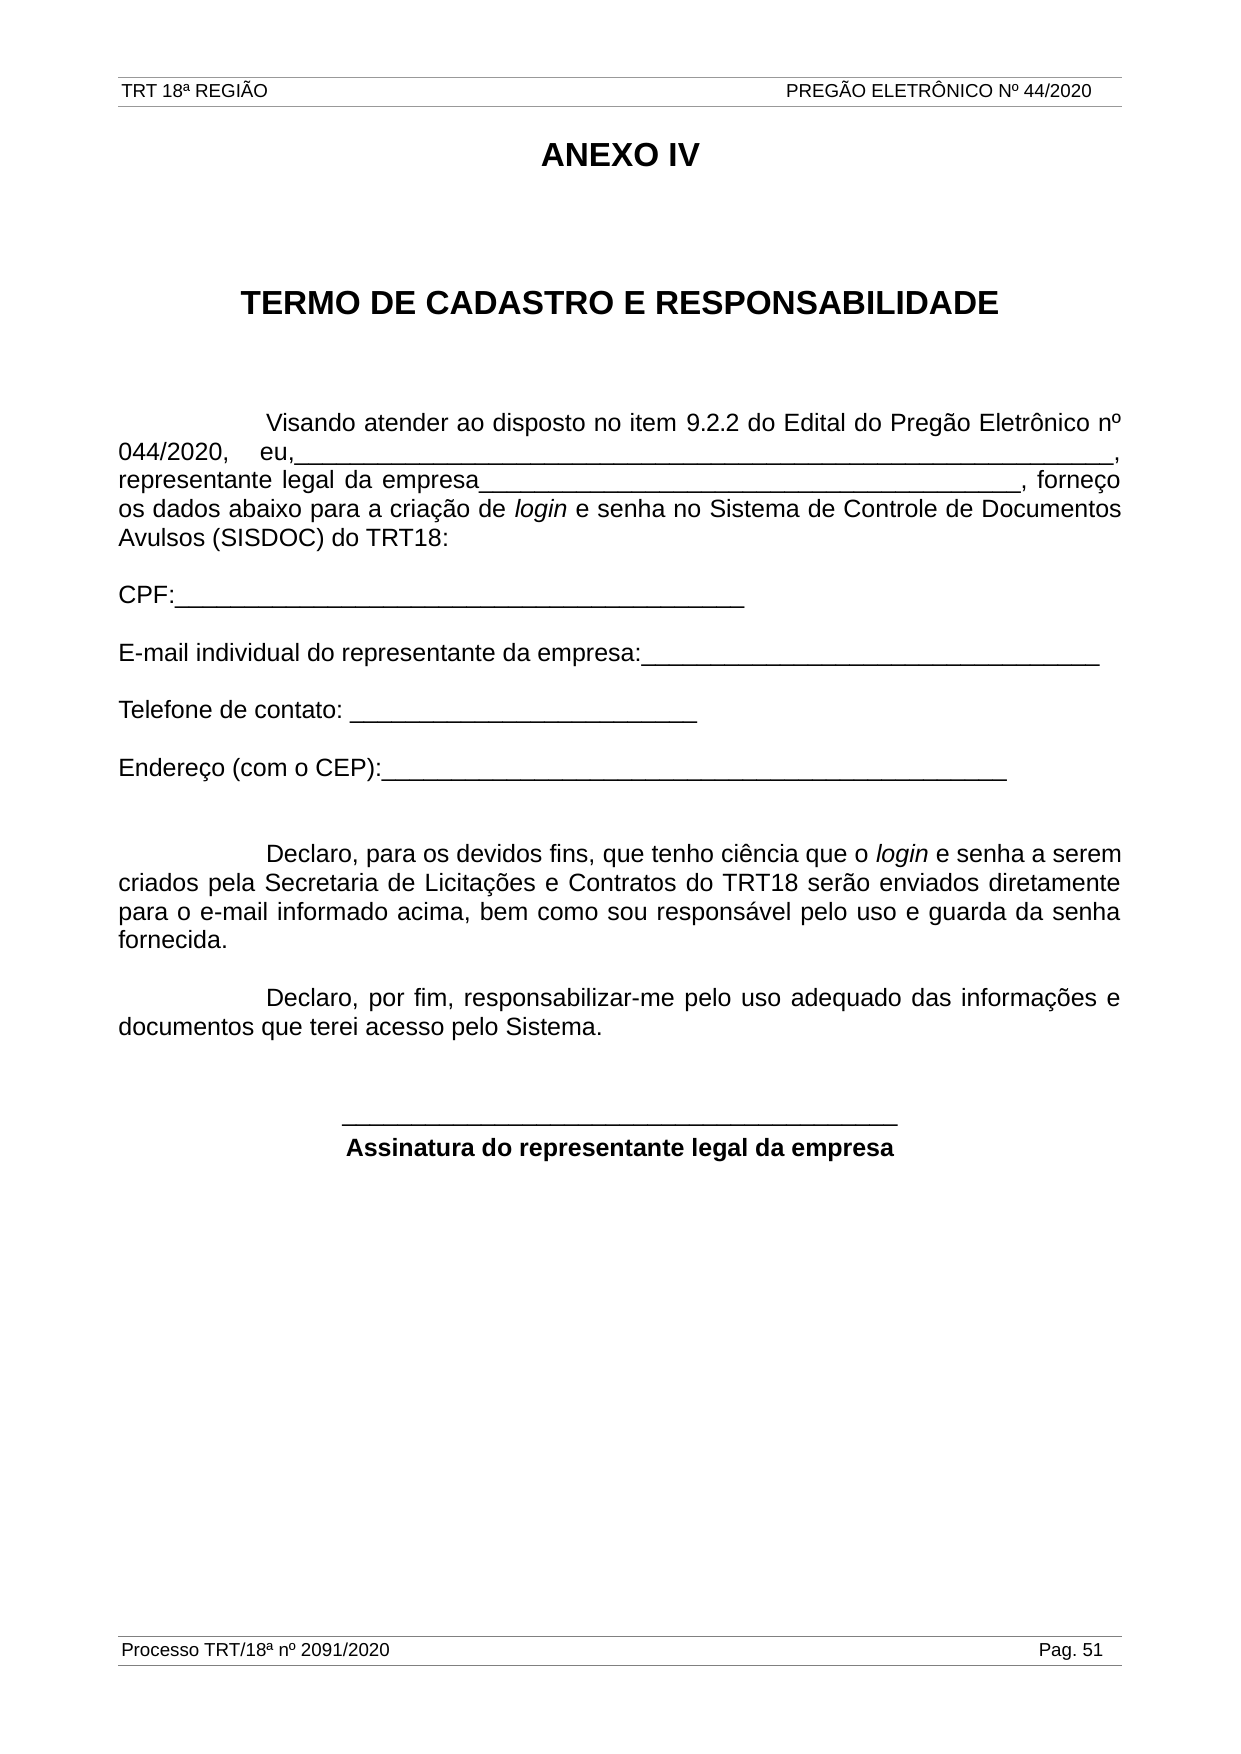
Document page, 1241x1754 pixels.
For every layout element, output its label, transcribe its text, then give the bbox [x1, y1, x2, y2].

text E-mail individual do representante da empresa:_________________________________ [118, 638, 1122, 667]
text Visando atender ao disposto no item 9.2.2 do Edital do Pregão Eletrônico nº 044/2020, eu,___________________________________________________________, representante legal da empresa_______________________________________, forneço os dados abaixo para a criação de login e senha no Sistema de Controle de Documentos Avulsos (SISDOC) do TRT18: [118, 408, 1122, 552]
text CPF:_________________________________________ [118, 580, 1122, 609]
text TERMO DE CADASTRO E RESPONSABILIDADE [118, 283, 1122, 322]
text ________________________________________ [118, 1098, 1122, 1127]
text Telefone de contato: _________________________ [118, 695, 1122, 724]
text Declaro, para os devidos fins, que tenho ciência que o login e senha a serem criados pela Secretaria de Licitações e Contratos do TRT18 serão enviados diretamente para o e-mail informado acima, bem como sou responsável pelo uso e guarda da senha fornecida. [118, 839, 1122, 954]
text Declaro, por fim, responsabilizar-me pelo uso adequado das informações e documentos que terei acesso pelo Sistema. [118, 983, 1122, 1040]
text Endereço (com o CEP):_____________________________________________ [118, 753, 1122, 782]
text Assinatura do representante legal da empresa [118, 1127, 1122, 1162]
text ANEXO IV [118, 136, 1122, 174]
